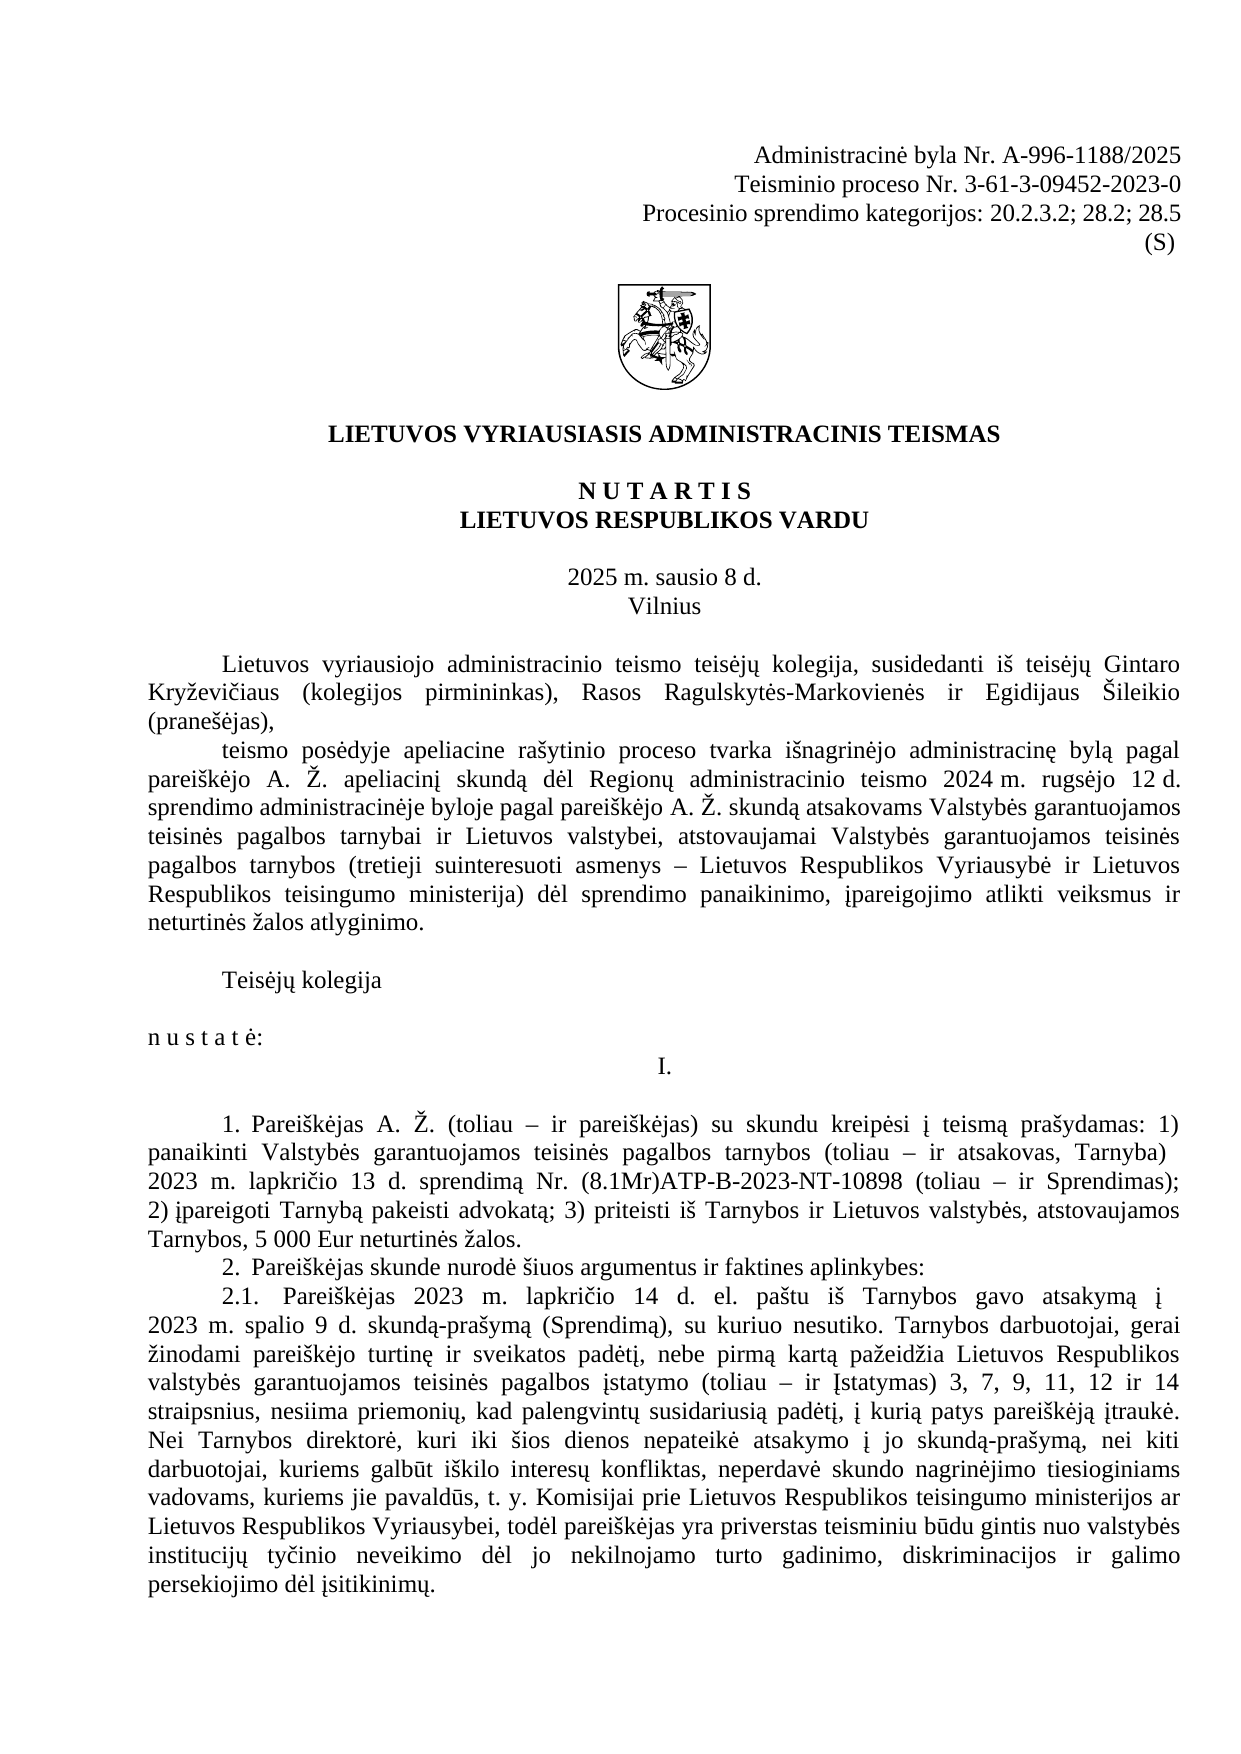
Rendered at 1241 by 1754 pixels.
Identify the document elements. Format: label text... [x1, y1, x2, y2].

text 1. Pareiškėjas A. Ž. (toliau – ir pareiškėjas) su skundu kreipėsi į teismą prašydamas: 1) panaikinti Valstybės garantuojamos teisinės pagalbos tarnybos (toliau – ir atsakovas, Tarnyba) 2023 m. lapkričio 13 d. sprendimą Nr. (8.1Mr)ATP-B-2023-NT-10898 (toliau – ir Sprendimas); 2) įpareigoti Tarnybą pakeisti advokatą; 3) priteisti iš Tarnybos ir Lietuvos valstybės, atstovaujamos Tarnybos, 5 000 Eur neturtinės žalos. [148, 1109, 1181, 1252]
text (S) [148, 227, 1181, 256]
text I. [148, 1051, 1181, 1080]
text Procesinio sprendimo kategorijos: 20.2.3.2; 28.2; 28.5 [148, 198, 1181, 227]
text NUTARTIS [148, 476, 1181, 505]
text Administracinė byla Nr. A-996-1188/2025 [148, 141, 1181, 169]
text Vilnius [148, 591, 1181, 620]
text Teisminio proceso Nr. 3-61-3-09452-2023-0 [148, 169, 1181, 198]
text Teisėjų kolegija [148, 965, 1181, 994]
text nustatė: [148, 1022, 1181, 1051]
text LIETUVOS RESPUBLIKOS VARDU [148, 505, 1181, 534]
text 2.1. Pareiškėjas 2023 m. lapkričio 14 d. el. paštu iš Tarnybos gavo atsakymą į 2023 m. spalio 9 d. skundą-prašymą (Sprendimą), su kuriuo nesutiko. Tarnybos darbuotojai, gerai žinodami pareiškėjo turtinę ir sveikatos padėtį, nebe pirmą kartą pažeidžia Lietuvos Respublikos valstybės garantuojamos teisinės pagalbos įstatymo (toliau – ir Įstatymas) 3, 7, 9, 11, 12 ir 14 straipsnius, nesiima priemonių, kad palengvintų susidariusią padėtį, į kurią patys pareiškėją įtraukė. Nei Tarnybos direktorė, kuri iki šios dienos nepateikė atsakymo į jo skundą-prašymą, nei kiti darbuotojai, kuriems galbūt iškilo interesų konfliktas, neperdavė skundo nagrinėjimo tiesioginiams vadovams, kuriems jie pavaldūs, t. y. Komisijai prie Lietuvos Respublikos teisingumo ministerijos ar Lietuvos Respublikos Vyriausybei, todėl pareiškėjas yra priverstas teisminiu būdu gintis nuo valstybės institucijų tyčinio neveikimo dėl jo nekilnojamo turto gadinimo, diskriminacijos ir galimo persekiojimo dėl įsitikinimų. [148, 1281, 1181, 1597]
text Lietuvos vyriausiojo administracinio teismo teisėjų kolegija, susidedanti iš teisėjų Gintaro Kryževičiaus (kolegijos pirmininkas), Rasos Ragulskytės-Markovienės ir Egidijaus Šileikio (pranešėjas), [148, 649, 1181, 735]
text LIETUVOS VYRIAUSIASIS ADMINISTRACINIS TEISMAS [148, 419, 1181, 447]
text 2025 m. sausio 8 d. [148, 562, 1181, 591]
text 2. Pareiškėjas skunde nurodė šiuos argumentus ir faktines aplinkybes: [148, 1252, 1181, 1281]
text teismo posėdyje apeliacine rašytinio proceso tvarka išnagrinėjo administracinę bylą pagal pareiškėjo A. Ž. apeliacinį skundą dėl Regionų administracinio teismo 2024 m. rugsėjo 12 d. sprendimo administracinėje byloje pagal pareiškėjo A. Ž. skundą atsakovams Valstybės garantuojamos teisinės pagalbos tarnybai ir Lietuvos valstybei, atstovaujamai Valstybės garantuojamos teisinės pagalbos tarnybos (tretieji suinteresuoti asmenys – Lietuvos Respublikos Vyriausybė ir Lietuvos Respublikos teisingumo ministerija) dėl sprendimo panaikinimo, įpareigojimo atlikti veiksmus ir neturtinės žalos atlyginimo. [148, 735, 1181, 936]
